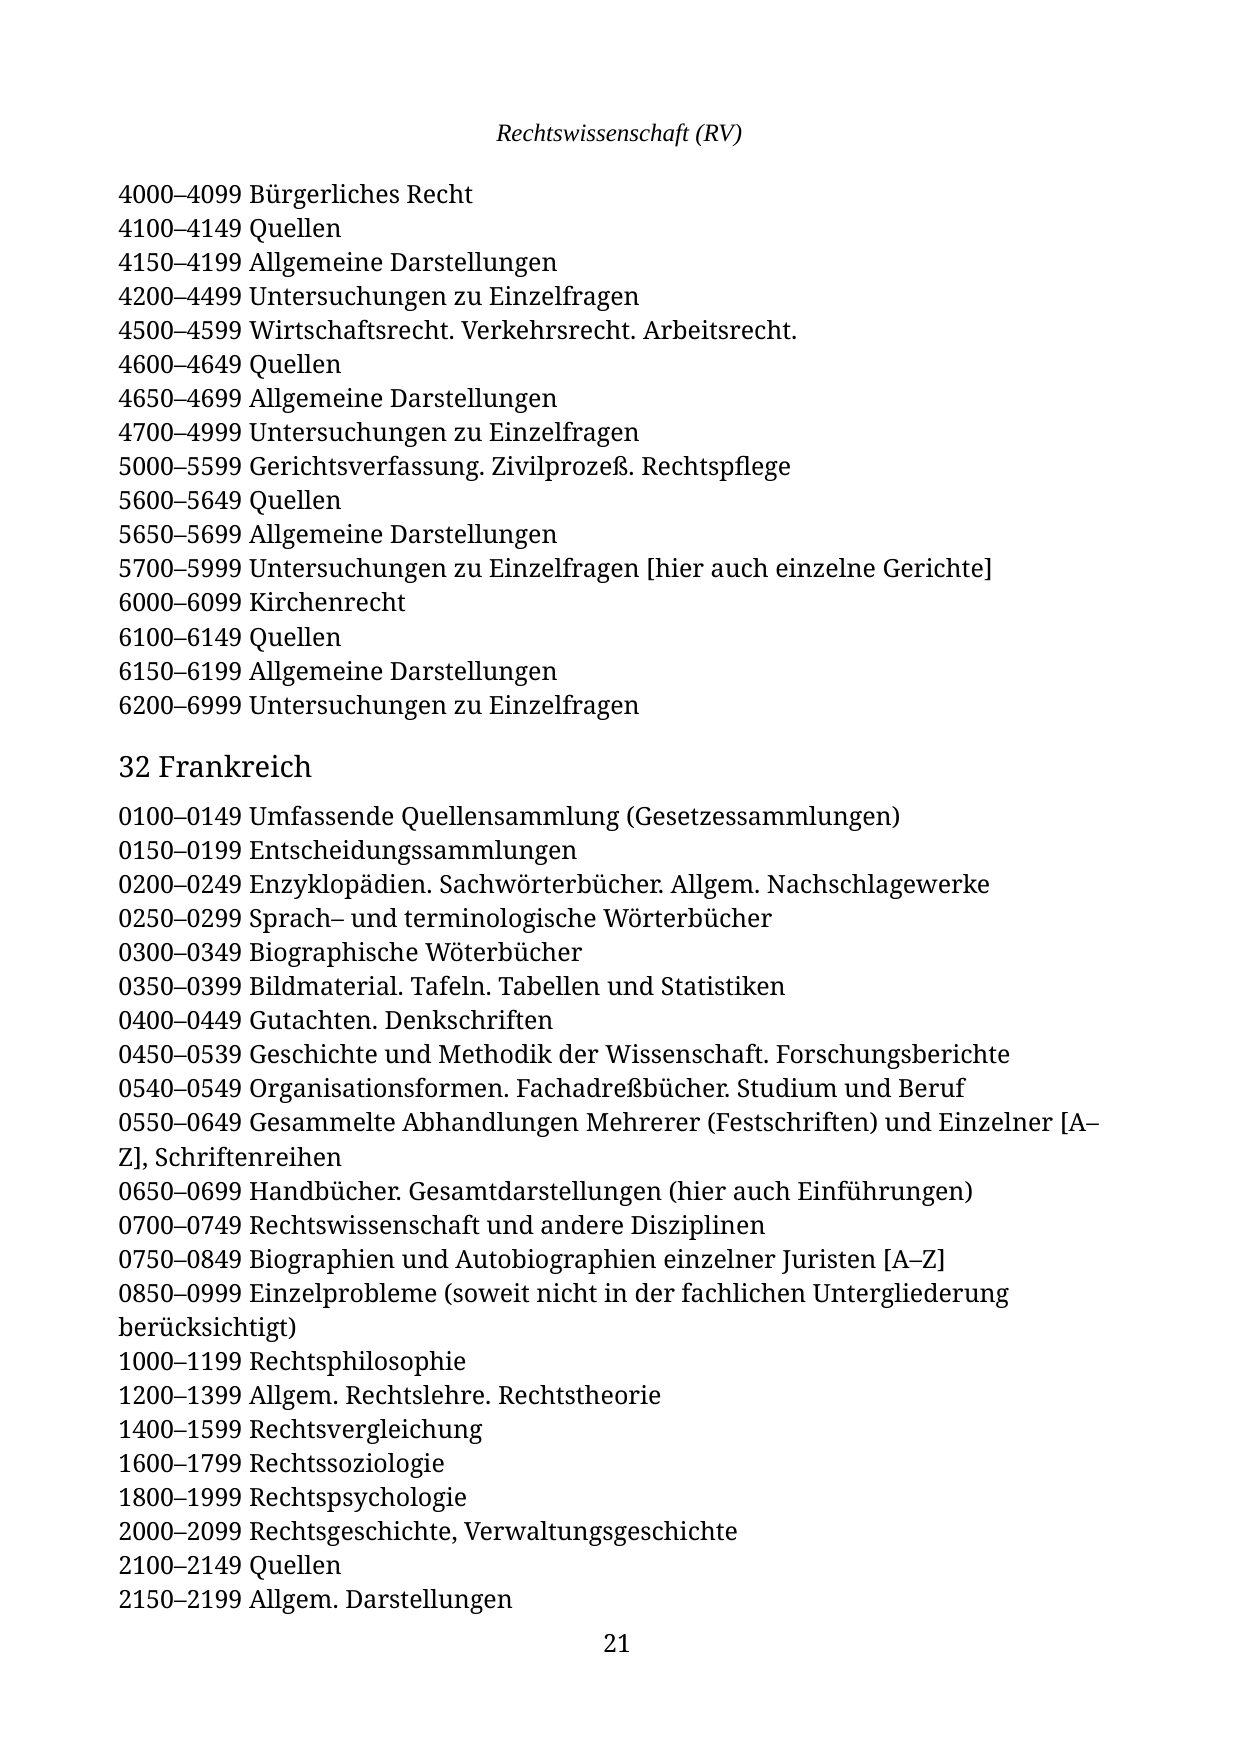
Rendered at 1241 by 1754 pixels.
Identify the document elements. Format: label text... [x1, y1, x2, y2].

text 1800–1999 Rechtspsychologie [118, 1480, 1122, 1514]
text 2150–2199 Allgem. Darstellungen [118, 1582, 1122, 1616]
text 1000–1199 Rechtsphilosophie [118, 1343, 1122, 1378]
text 4650–4699 Allgemeine Darstellungen [118, 381, 1122, 415]
text 4150–4199 Allgemeine Darstellungen [118, 244, 1122, 278]
text 0150–0199 Entscheidungssammlungen [118, 833, 1122, 867]
text 4500–4599 Wirtschaftsrecht. Verkehrsrecht. Arbeitsrecht. [118, 313, 1122, 347]
text 0750–0849 Biographien und Autobiographien einzelner Juristen [A–Z] [118, 1241, 1122, 1275]
text 0400–0449 Gutachten. Denkschriften [118, 1003, 1122, 1037]
text 6000–6099 Kirchenrecht [118, 585, 1122, 619]
text 0850–0999 Einzelprobleme (soweit nicht in der fachlichen Untergliederung berücksichtigt) [118, 1275, 1122, 1343]
text 4200–4499 Untersuchungen zu Einzelfragen [118, 278, 1122, 313]
text 6100–6149 Quellen [118, 619, 1122, 653]
text 5000–5599 Gerichtsverfassung. Zivilprozeß. Rechtspflege [118, 449, 1122, 483]
text 0250–0299 Sprach– und terminologische Wörterbücher [118, 901, 1122, 935]
text 1200–1399 Allgem. Rechtslehre. Rechtstheorie [118, 1378, 1122, 1412]
text 5650–5699 Allgemeine Darstellungen [118, 517, 1122, 551]
text 5700–5999 Untersuchungen zu Einzelfragen [hier auch einzelne Gerichte] [118, 551, 1122, 585]
subtitle 32 Frankreich [118, 746, 1122, 786]
text 6200–6999 Untersuchungen zu Einzelfragen [118, 687, 1122, 721]
text 0350–0399 Bildmaterial. Tafeln. Tabellen und Statistiken [118, 969, 1122, 1003]
text 1400–1599 Rechtsvergleichung [118, 1412, 1122, 1446]
text 0700–0749 Rechtswissenschaft und andere Disziplinen [118, 1207, 1122, 1241]
text 0650–0699 Handbücher. Gesamtdarstellungen (hier auch Einführungen) [118, 1173, 1122, 1207]
text 0200–0249 Enzyklopädien. Sachwörterbücher. Allgem. Nachschlagewerke [118, 867, 1122, 901]
text 4100–4149 Quellen [118, 210, 1122, 244]
text 5600–5649 Quellen [118, 483, 1122, 517]
text 0450–0539 Geschichte und Methodik der Wissenschaft. Forschungsberichte [118, 1037, 1122, 1071]
text 6150–6199 Allgemeine Darstellungen [118, 653, 1122, 687]
text 0550–0649 Gesammelte Abhandlungen Mehrerer (Festschriften) und Einzelner [A–Z], Schriftenreihen [118, 1105, 1122, 1173]
text 0300–0349 Biographische Wöterbücher [118, 935, 1122, 969]
text 4700–4999 Untersuchungen zu Einzelfragen [118, 415, 1122, 449]
text 4000–4099 Bürgerliches Recht [118, 176, 1122, 210]
text 1600–1799 Rechtssoziologie [118, 1446, 1122, 1480]
text 0540–0549 Organisationsformen. Fachadreßbücher. Studium und Beruf [118, 1071, 1122, 1105]
text 4600–4649 Quellen [118, 347, 1122, 381]
text 2000–2099 Rechtsgeschichte, Verwaltungsgeschichte [118, 1514, 1122, 1548]
text 2100–2149 Quellen [118, 1548, 1122, 1582]
text 0100–0149 Umfassende Quellensammlung (Gesetzessammlungen) [118, 798, 1122, 833]
